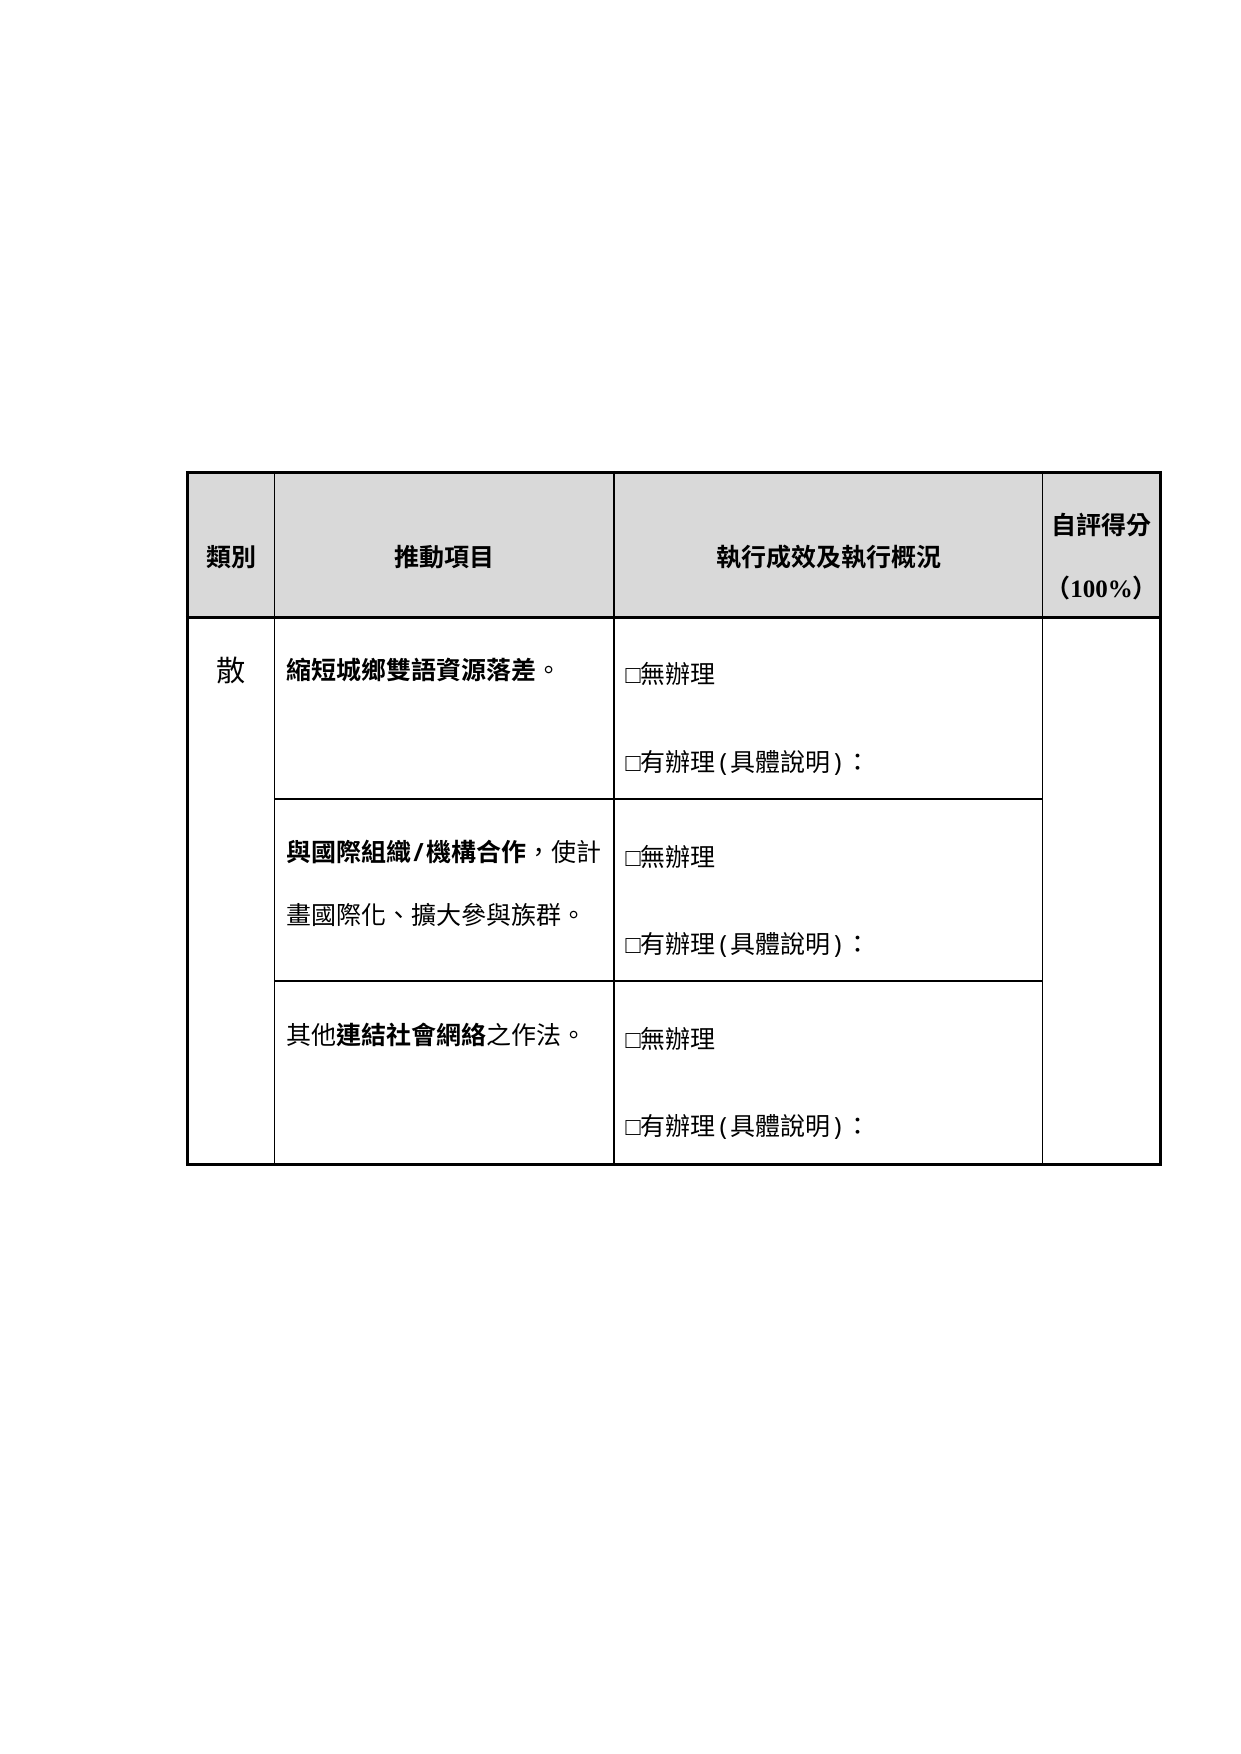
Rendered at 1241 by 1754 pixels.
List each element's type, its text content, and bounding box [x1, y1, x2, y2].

table_cell 縮短城鄉雙語資源落差。 [275, 619, 613, 798]
table_cell □無辦理 □有辦理(具體說明)： [615, 800, 1042, 980]
table_header 自評得分（100%） [1043, 474, 1159, 616]
table_header 類別 [189, 474, 274, 616]
table_cell 其他連結社會網絡之作法。 [275, 982, 613, 1162]
table_header 執行成效及執行概況 [615, 474, 1042, 616]
table_cell 散 [189, 619, 274, 1162]
table_cell □無辦理 □有辦理(具體說明)： [615, 982, 1042, 1162]
table_cell □無辦理 □有辦理(具體說明)： [615, 619, 1042, 798]
table_cell [1043, 619, 1159, 1162]
table_header 推動項目 [275, 474, 613, 616]
table_cell 與國際組織/機構合作，使計畫國際化、擴大參與族群。 [275, 800, 613, 980]
